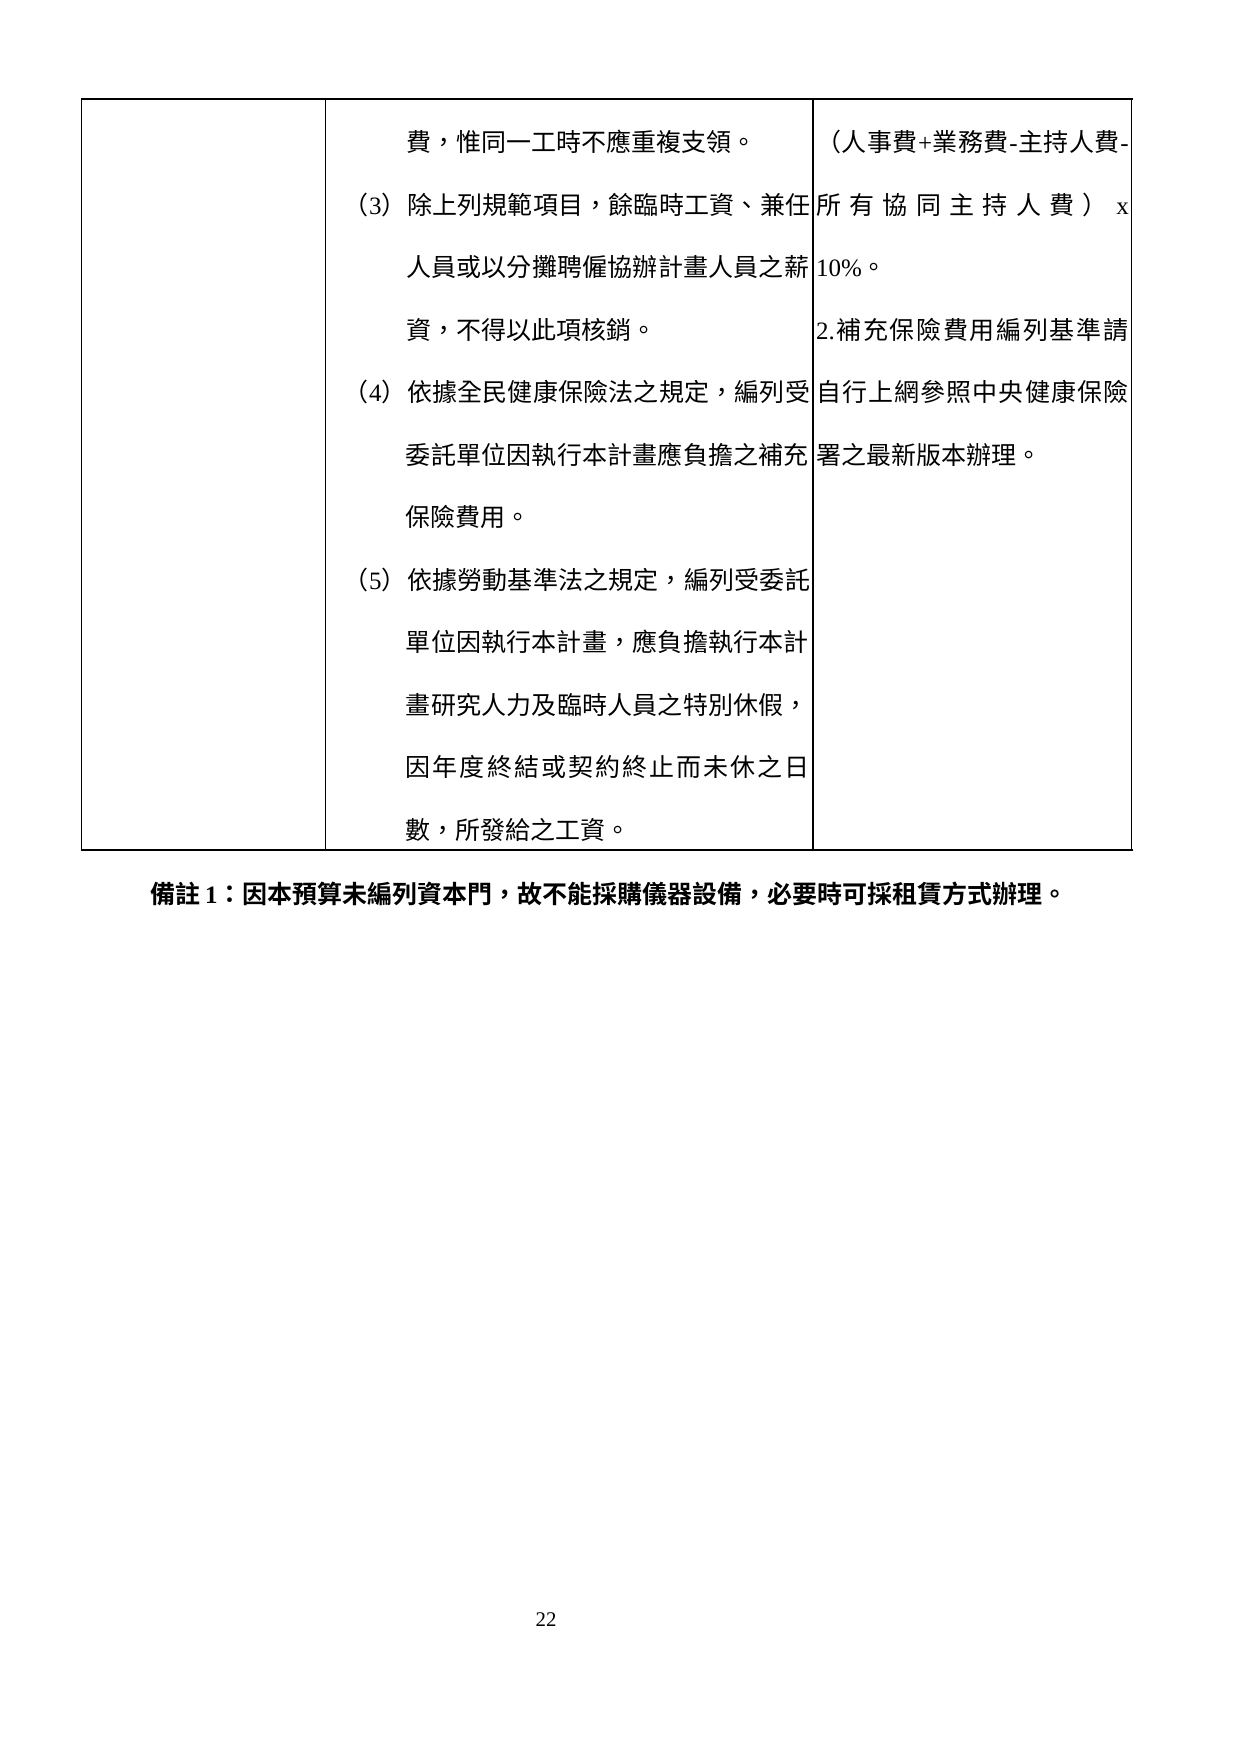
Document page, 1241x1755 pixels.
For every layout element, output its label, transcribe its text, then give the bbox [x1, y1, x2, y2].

text 備註1：因本預算未編列資本門，故不能採購儀器設備，必要時可採租賃方式辦理。 [150, 851, 1098, 913]
table_cell [82, 100, 325, 849]
table_cell 費，惟同一工時不應重複支領。 （3）除上列規範項目，餘臨時工資、兼任人員或以分攤聘僱協辦計畫人員之薪資，不得以此項核銷。 （4）依據全民健康保險法之規定，編列受委託單位因執行本計畫應負擔之補充保險費用。 （5）依據勞動基準法之規定，編列受委託單位因執行本計畫，應負擔執行本計畫研究人力及臨時人員之特別休假，因年度終結或契約終止而未休之日數，所發給之工資。 [326, 100, 812, 849]
table_cell （人事費+業務費-主持人費-所有協同主持人費）x 10%。 2.補充保險費用編列基準請自行上網參照中央健康保險署之最新版本辦理。 [814, 100, 1131, 849]
